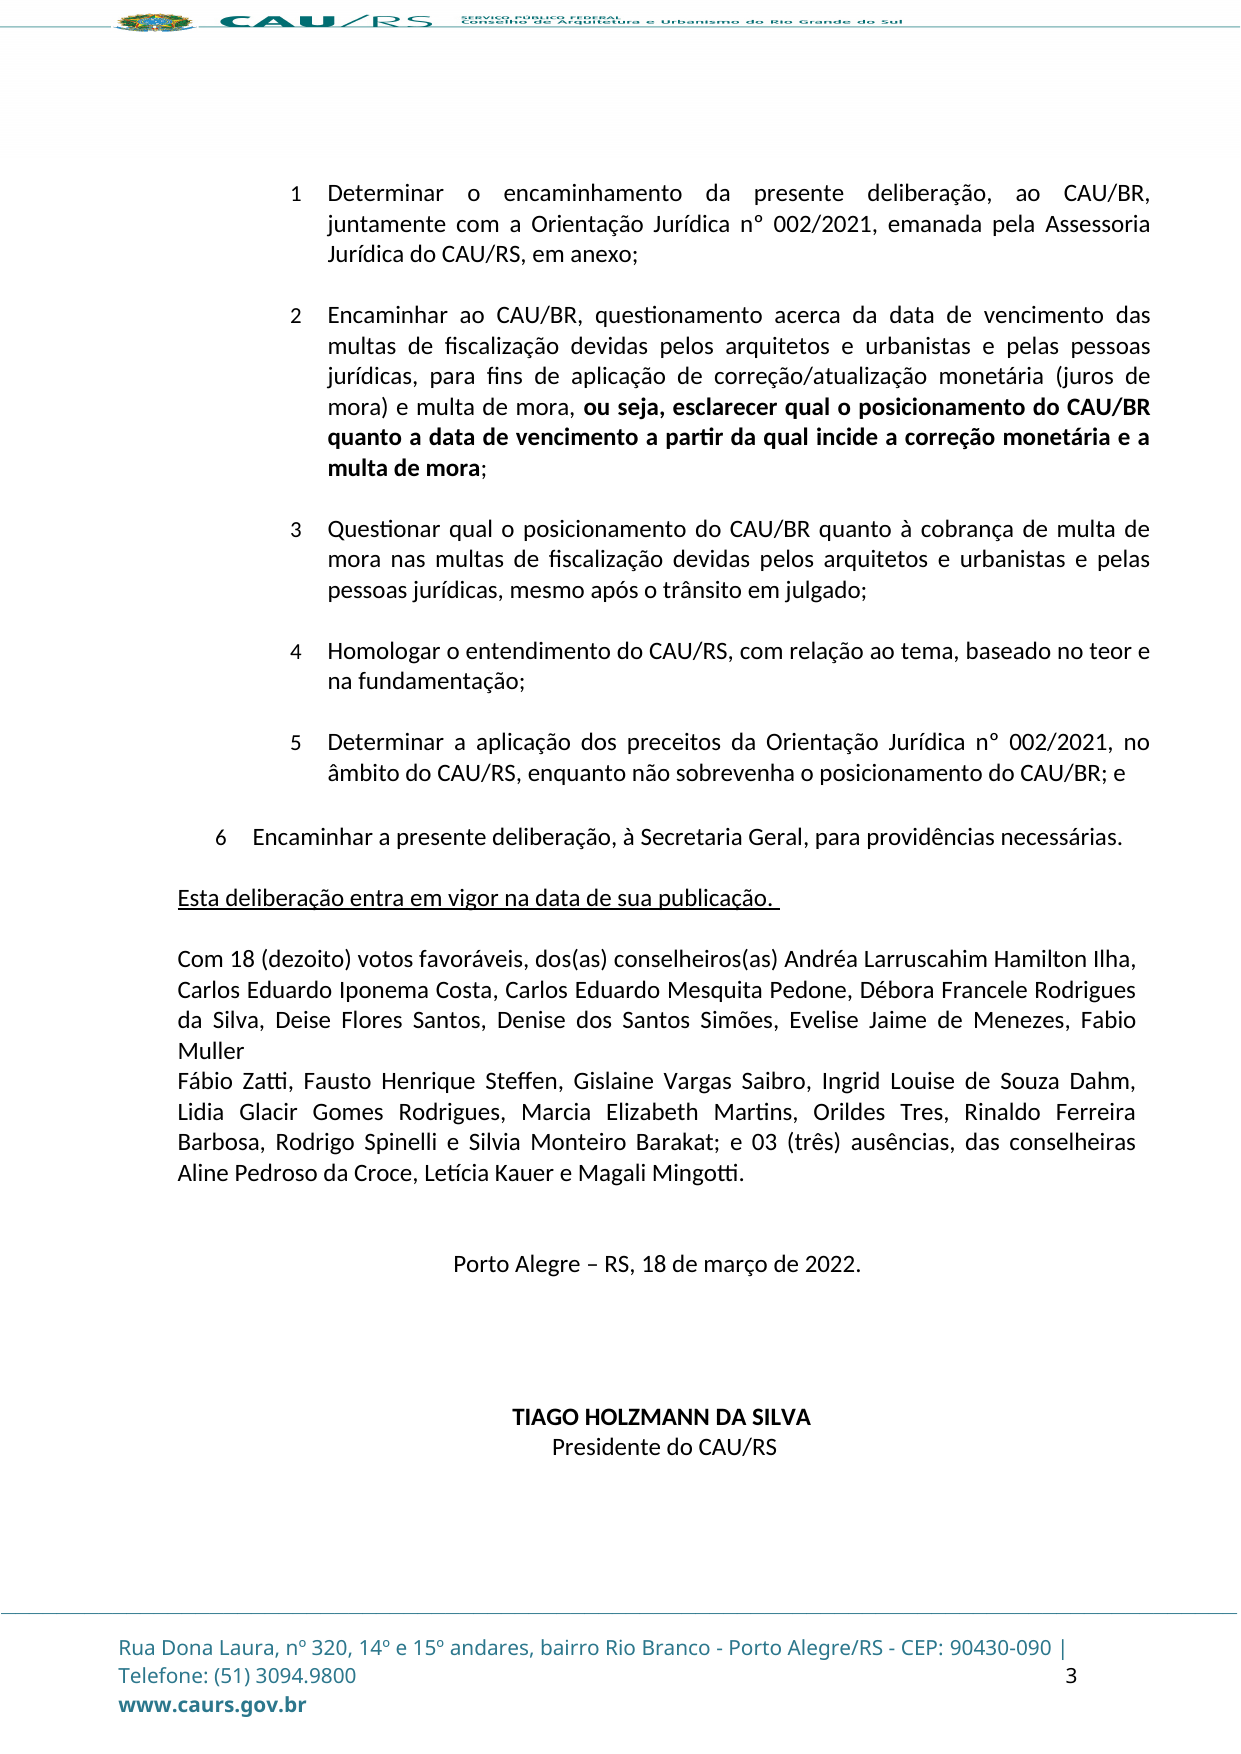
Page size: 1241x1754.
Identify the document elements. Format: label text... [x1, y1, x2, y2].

list Determinar a aplicação dos preceitos da Orientação Jurídica nº 002/2021, no âmbito do CAU/RS, enquanto não sobrevenha o posicionamento do CAU/BR; e [290, 727, 1152, 788]
text Com 18 (dezoito) votos favoráveis, dos(as) conselheiros(as) Andréa Larruscahim Hamilton Ilha, Carlos Eduardo Iponema Costa, Carlos Eduardo Mesquita Pedone, Débora Francele Rodrigues da Silva, Deise Flores Santos, Denise dos Santos Simões, Evelise Jaime de Menezes, Fabio Muller [177, 943, 1138, 1065]
list Questionar qual o posicionamento do CAU/BR quanto à cobrança de multa de mora nas multas de fiscalização devidas pelos arquitetos e urbanistas e pelas pessoas jurídicas, mesmo após o trânsito em julgado; [290, 513, 1152, 604]
list Esta deliberação entra em vigor na data de sua publicação. [177, 882, 1152, 913]
list Homologar o entendimento do CAU/RS, com relação ao tema, baseado no teor e na fundamentação; [290, 635, 1152, 696]
list Porto Alegre – RS, 18 de março de 2022. [177, 1248, 1138, 1279]
text TIAGO HOLZMANN DA SILVA [177, 1401, 1152, 1432]
list Encaminhar ao CAU/BR, questionamento acerca da data de vencimento das multas de fiscalização devidas pelos arquitetos e urbanistas e pelas pessoas jurídicas, para fins de aplicação de correção/atualização monetária (juros de mora) e multa de mora, ou seja, esclarecer qual o posicionamento do CAU/BR quanto a data de vencimento a partir da qual incide a correção monetária e a multa de mora; [290, 299, 1152, 482]
list Determinar o encaminhamento da presente deliberação, ao CAU/BR, juntamente com a Orientação Jurídica nº 002/2021, emanada pela Assessoria Jurídica do CAU/RS, em anexo; [290, 177, 1152, 269]
list Encaminhar a presente deliberação, à Secretaria Geral, para providências necessárias. [215, 821, 1152, 852]
text Presidente do CAU/RS [177, 1432, 1152, 1491]
text Fábio Zatti, Fausto Henrique Steffen, Gislaine Vargas Saibro, Ingrid Louise de Souza Dahm, Lidia Glacir Gomes Rodrigues, Marcia Elizabeth Martins, Orildes Tres, Rinaldo Ferreira Barbosa, Rodrigo Spinelli e Silvia Monteiro Barakat; e 03 (três) ausências, das conselheiras Aline Pedroso da Croce, Letícia Kauer e Magali Mingotti. [177, 1065, 1138, 1187]
